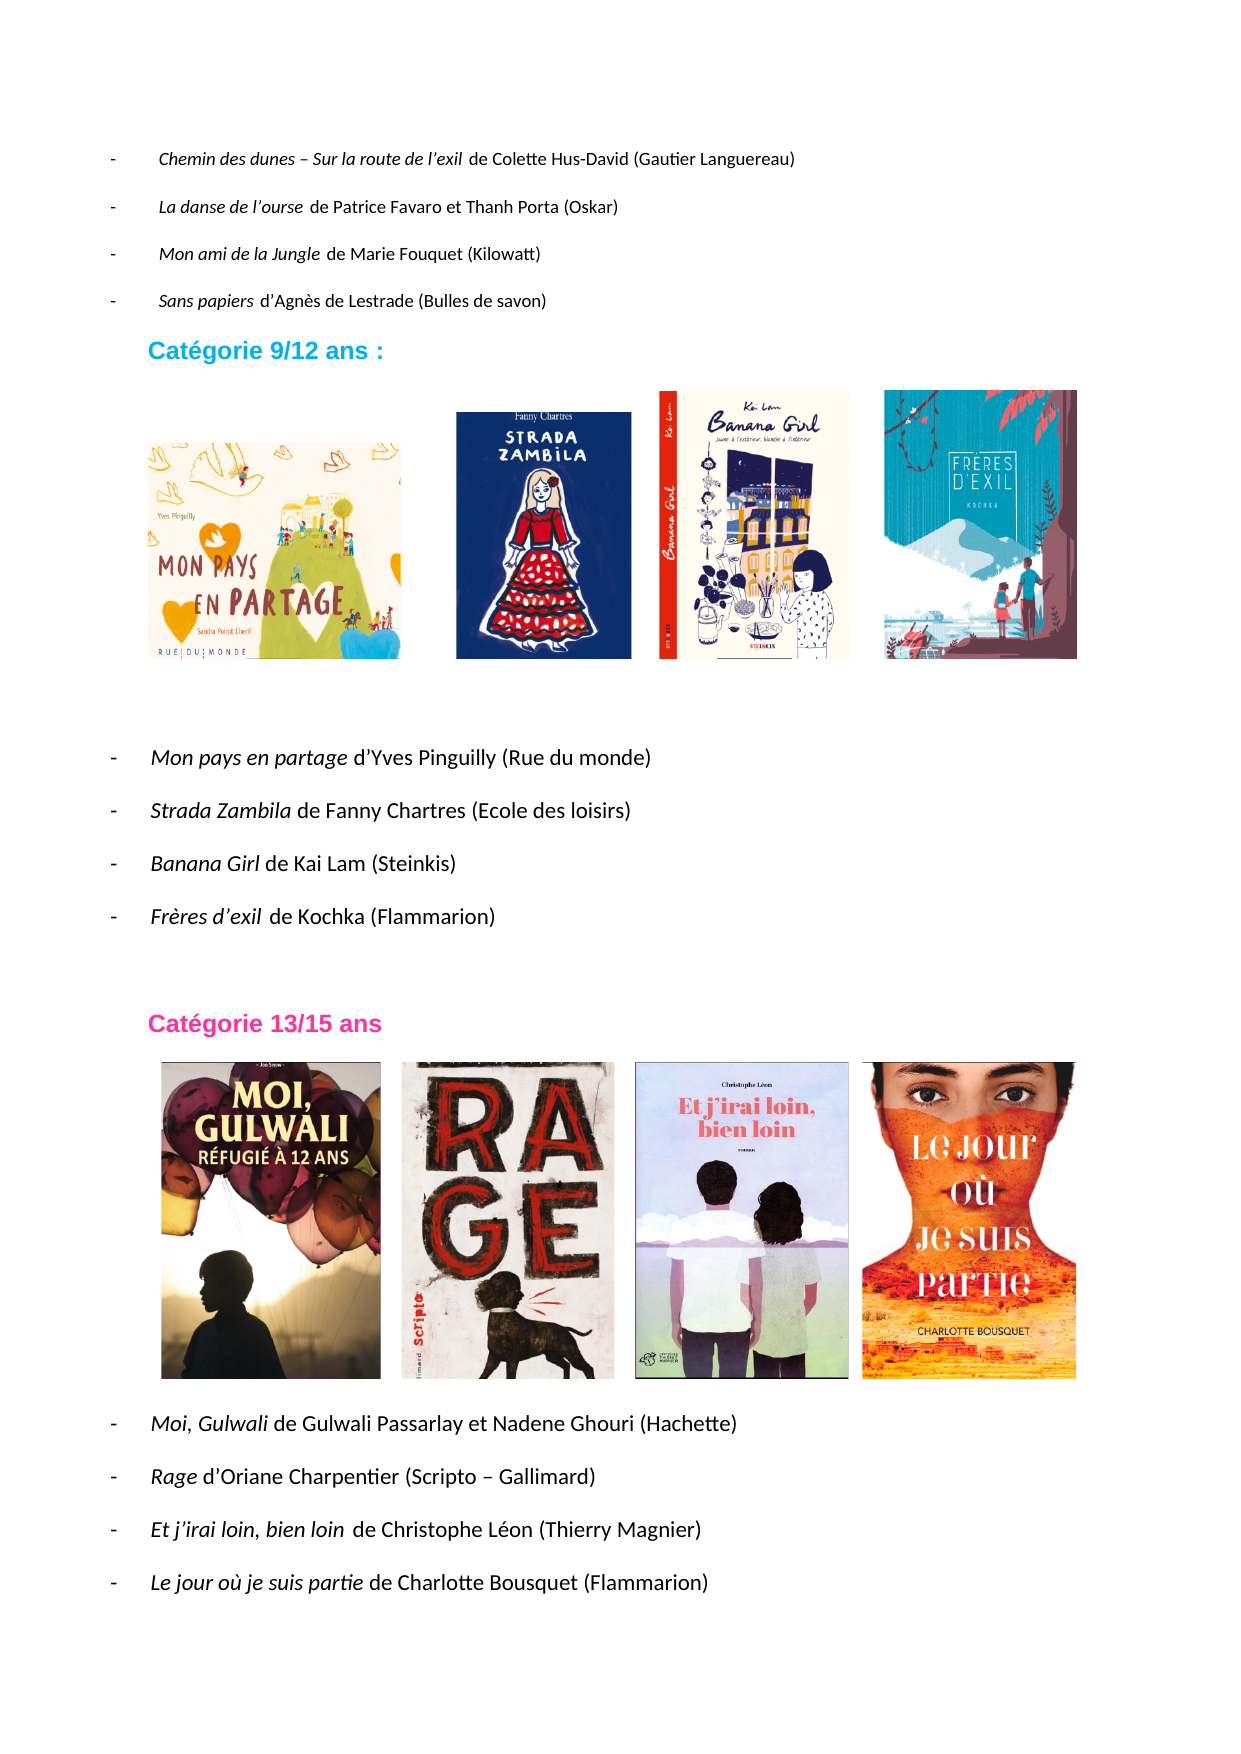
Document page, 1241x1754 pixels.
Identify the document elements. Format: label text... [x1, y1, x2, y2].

picture [635, 1062, 849, 1379]
picture [147, 443, 401, 659]
text - Frères d’exil de Kochka (Flammarion) [110, 902, 1093, 930]
picture [862, 1062, 1077, 1379]
text - Mon ami de la Jungle de Marie Fouquet (Kilowatt) [110, 242, 1093, 265]
text - Le jour où je suis partie de Charlotte Bousquet (Flammarion) [110, 1568, 1093, 1596]
text - Banana Girl de Kai Lam (Steinkis) [110, 849, 1093, 877]
text - Rage d’Oriane Charpentier (Scripto – Gallimard) [110, 1462, 1093, 1490]
picture [659, 391, 850, 659]
text Catégorie 13/15 ans [148, 1009, 1093, 1037]
text - Sans papiers d’Agnès de Lestrade (Bulles de savon) [110, 289, 1093, 312]
text - Chemin des dunes – Sur la route de l’exil de Colette Hus-David (Gautier Languereau) [110, 148, 1093, 171]
picture [456, 412, 632, 659]
text Catégorie 9/12 ans : [148, 336, 1093, 365]
text - Et j’irai loin, bien loin de Christophe Léon (Thierry Magnier) [110, 1515, 1093, 1543]
picture [401, 1062, 615, 1379]
text - La danse de l’ourse de Patrice Favaro et Thanh Porta (Oskar) [110, 195, 1093, 218]
text - Strada Zambila de Fanny Chartres (Ecole des loisirs) [110, 796, 1093, 824]
text - Moi, Gulwali de Gulwali Passarlay et Nadene Ghouri (Hachette) [110, 1409, 1093, 1437]
picture [161, 1062, 381, 1379]
picture [884, 390, 1077, 659]
text - Mon pays en partage d’Yves Pinguilly (Rue du monde) [110, 743, 1093, 771]
